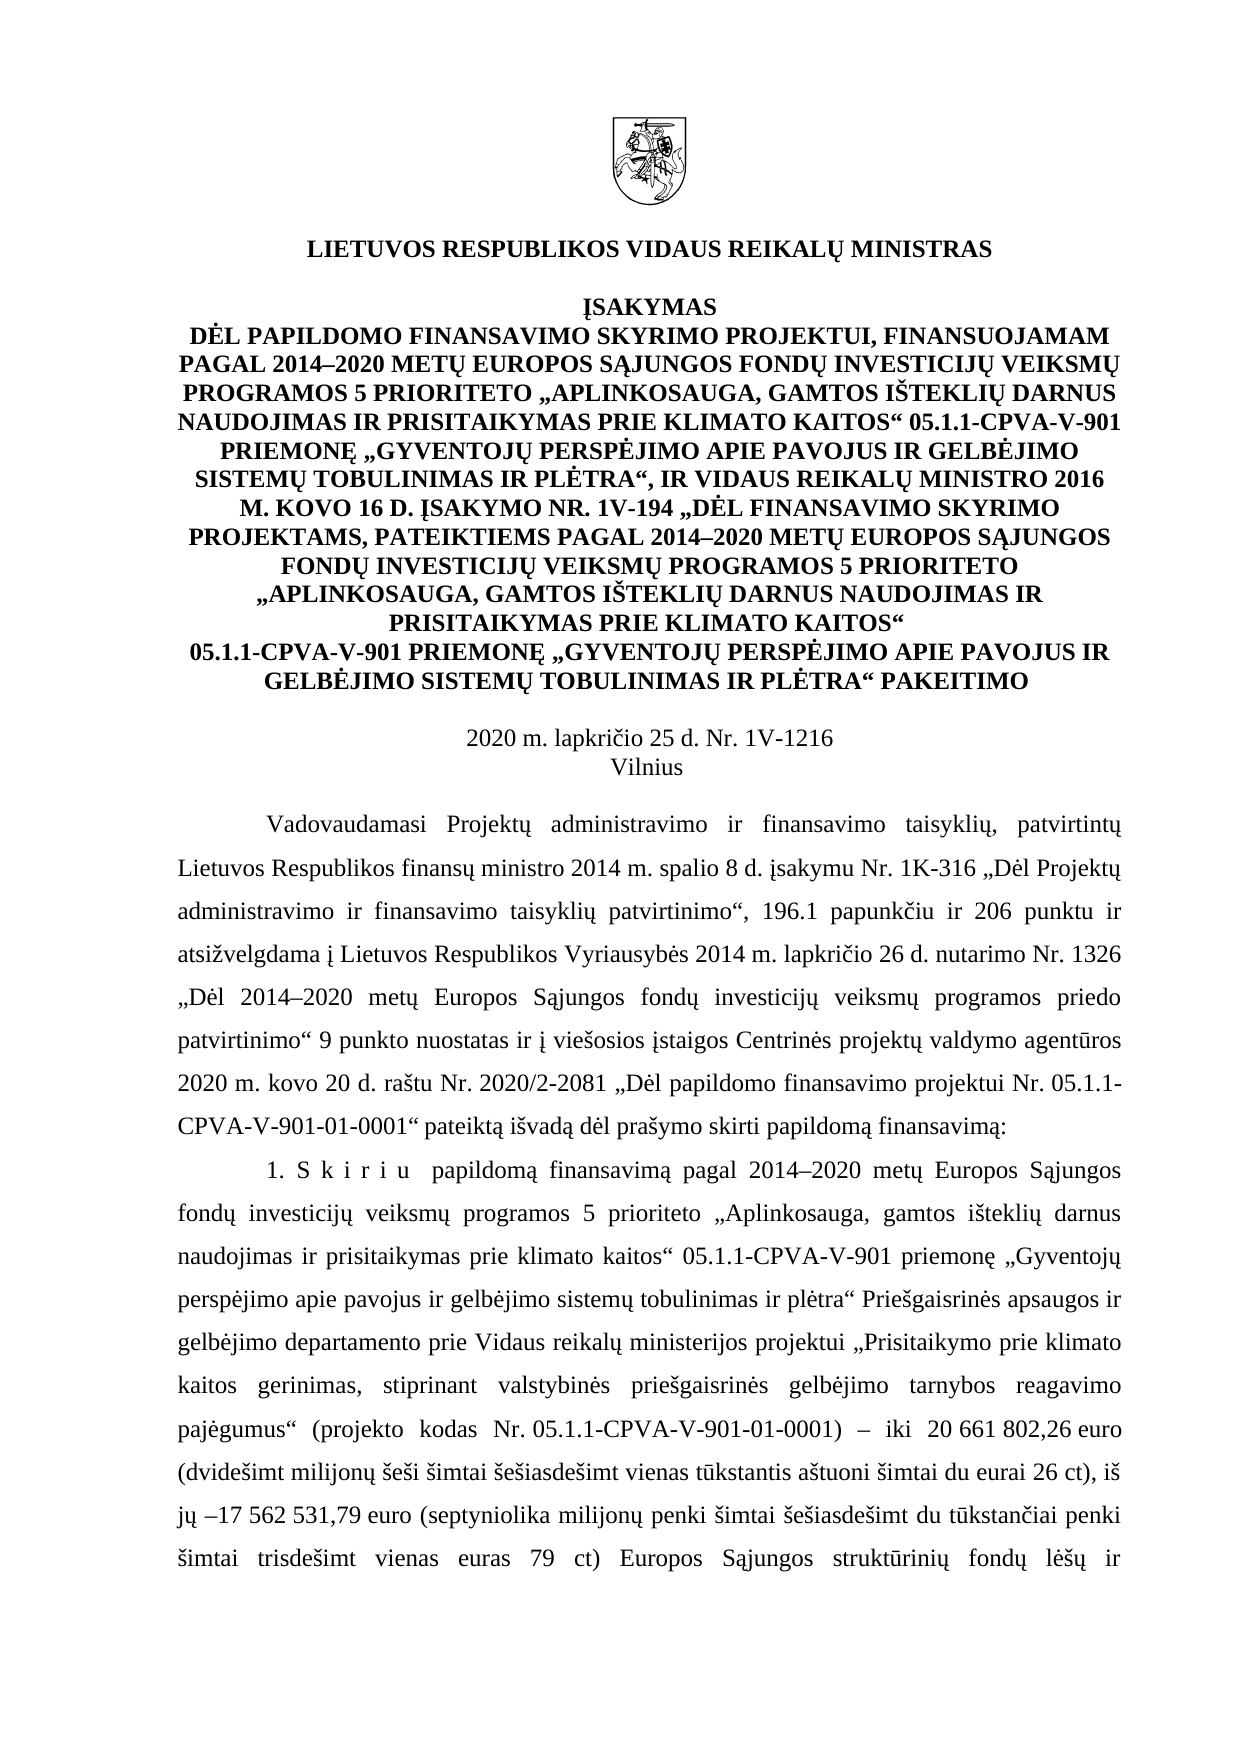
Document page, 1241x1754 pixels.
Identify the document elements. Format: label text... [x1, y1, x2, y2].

text ĮSAKYMAS [177, 292, 1122, 321]
text 2020 m. lapkričio 25 d. Nr. 1V-1216 [177, 723, 1122, 752]
text Vilnius [177, 752, 1122, 781]
text 1. Skiriu papildomą finansavimą pagal 2014–2020 metų Europos Sąjungos fondų investicijų veiksmų programos 5 prioriteto „Aplinkosauga, gamtos išteklių darnus naudojimas ir prisitaikymas prie klimato kaitos“ 05.1.1-CPVA-V-901 priemonę „Gyventojų perspėjimo apie pavojus ir gelbėjimo sistemų tobulinimas ir plėtra“ Priešgaisrinės apsaugos ir gelbėjimo departamento prie Vidaus reikalų ministerijos projektui „Prisitaikymo prie klimato kaitos gerinimas, stiprinant valstybinės priešgaisrinės gelbėjimo tarnybos reagavimo pajėgumus“ (projekto kodas Nr. 05.1.1-CPVA-V-901-01-0001) – iki 20 661 802,26 euro (dvidešimt milijonų šeši šimtai šešiasdešimt vienas tūkstantis aštuoni šimtai du eurai 26 ct), iš jų –17 562 531,79 euro (septyniolika milijonų penki šimtai šešiasdešimt du tūkstančiai penki šimtai trisdešimt vienas euras 79 ct) Europos Sąjungos struktūrinių fondų lėšų ir [177, 1155, 1122, 1572]
text DĖL PAPILDOMO FINANSAVIMO SKYRIMO PROJEKTUI, FINANSUOJAMAM PAGAL 2014–2020 METŲ EUROPOS SĄJUNGOS FONDŲ INVESTICIJŲ VEIKSMŲ PROGRAMOS 5 PRIORITETO „APLINKOSAUGA, GAMTOS IŠTEKLIŲ DARNUS NAUDOJIMAS IR PRISITAIKYMAS PRIE KLIMATO KAITOS“ 05.1.1-CPVA-V-901 PRIEMONĘ „GYVENTOJŲ PERSPĖJIMO APIE PAVOJUS IR GELBĖJIMO SISTEMŲ TOBULINIMAS IR PLĖTRA“, IR VIDAUS REIKALŲ MINISTRO 2016 M. KOVO 16 D. ĮSAKYMO NR. 1V-194 „DĖL FINANSAVIMO SKYRIMO PROJEKTAMS, PATEIKTIEMS PAGAL 2014–2020 METŲ EUROPOS SĄJUNGOS FONDŲ INVESTICIJŲ VEIKSMŲ PROGRAMOS 5 PRIORITETO „APLINKOSAUGA, GAMTOS IŠTEKLIŲ DARNUS NAUDOJIMAS IR PRISITAIKYMAS PRIE KLIMATO KAITOS“ 05.1.1-CPVA-V-901 PRIEMONĘ „GYVENTOJŲ PERSPĖJIMO APIE PAVOJUS IR GELBĖJIMO SISTEMŲ TOBULINIMAS IR PLĖTRA“ PAKEITIMO [177, 321, 1122, 694]
text LIETUVOS RESPUBLIKOS VIDAUS REIKALŲ MINISTRAS [177, 234, 1122, 263]
text Vadovaudamasi Projektų administravimo ir finansavimo taisyklių, patvirtintų Lietuvos Respublikos finansų ministro 2014 m. spalio 8 d. įsakymu Nr. 1K-316 „Dėl Projektų administravimo ir finansavimo taisyklių patvirtinimo“, 196.1 papunkčiu ir 206 punktu ir atsižvelgdama į Lietuvos Respublikos Vyriausybės 2014 m. lapkričio 26 d. nutarimo Nr. 1326 „Dėl 2014–2020 metų Europos Sąjungos fondų investicijų veiksmų programos priedo patvirtinimo“ 9 punkto nuostatas ir į viešosios įstaigos Centrinės projektų valdymo agentūros 2020 m. kovo 20 d. raštu Nr. 2020/2-2081 „Dėl papildomo finansavimo projektui Nr. 05.1.1-CPVA-V-901-01-0001“ pateiktą išvadą dėl prašymo skirti papildomą finansavimą: [177, 809, 1122, 1140]
